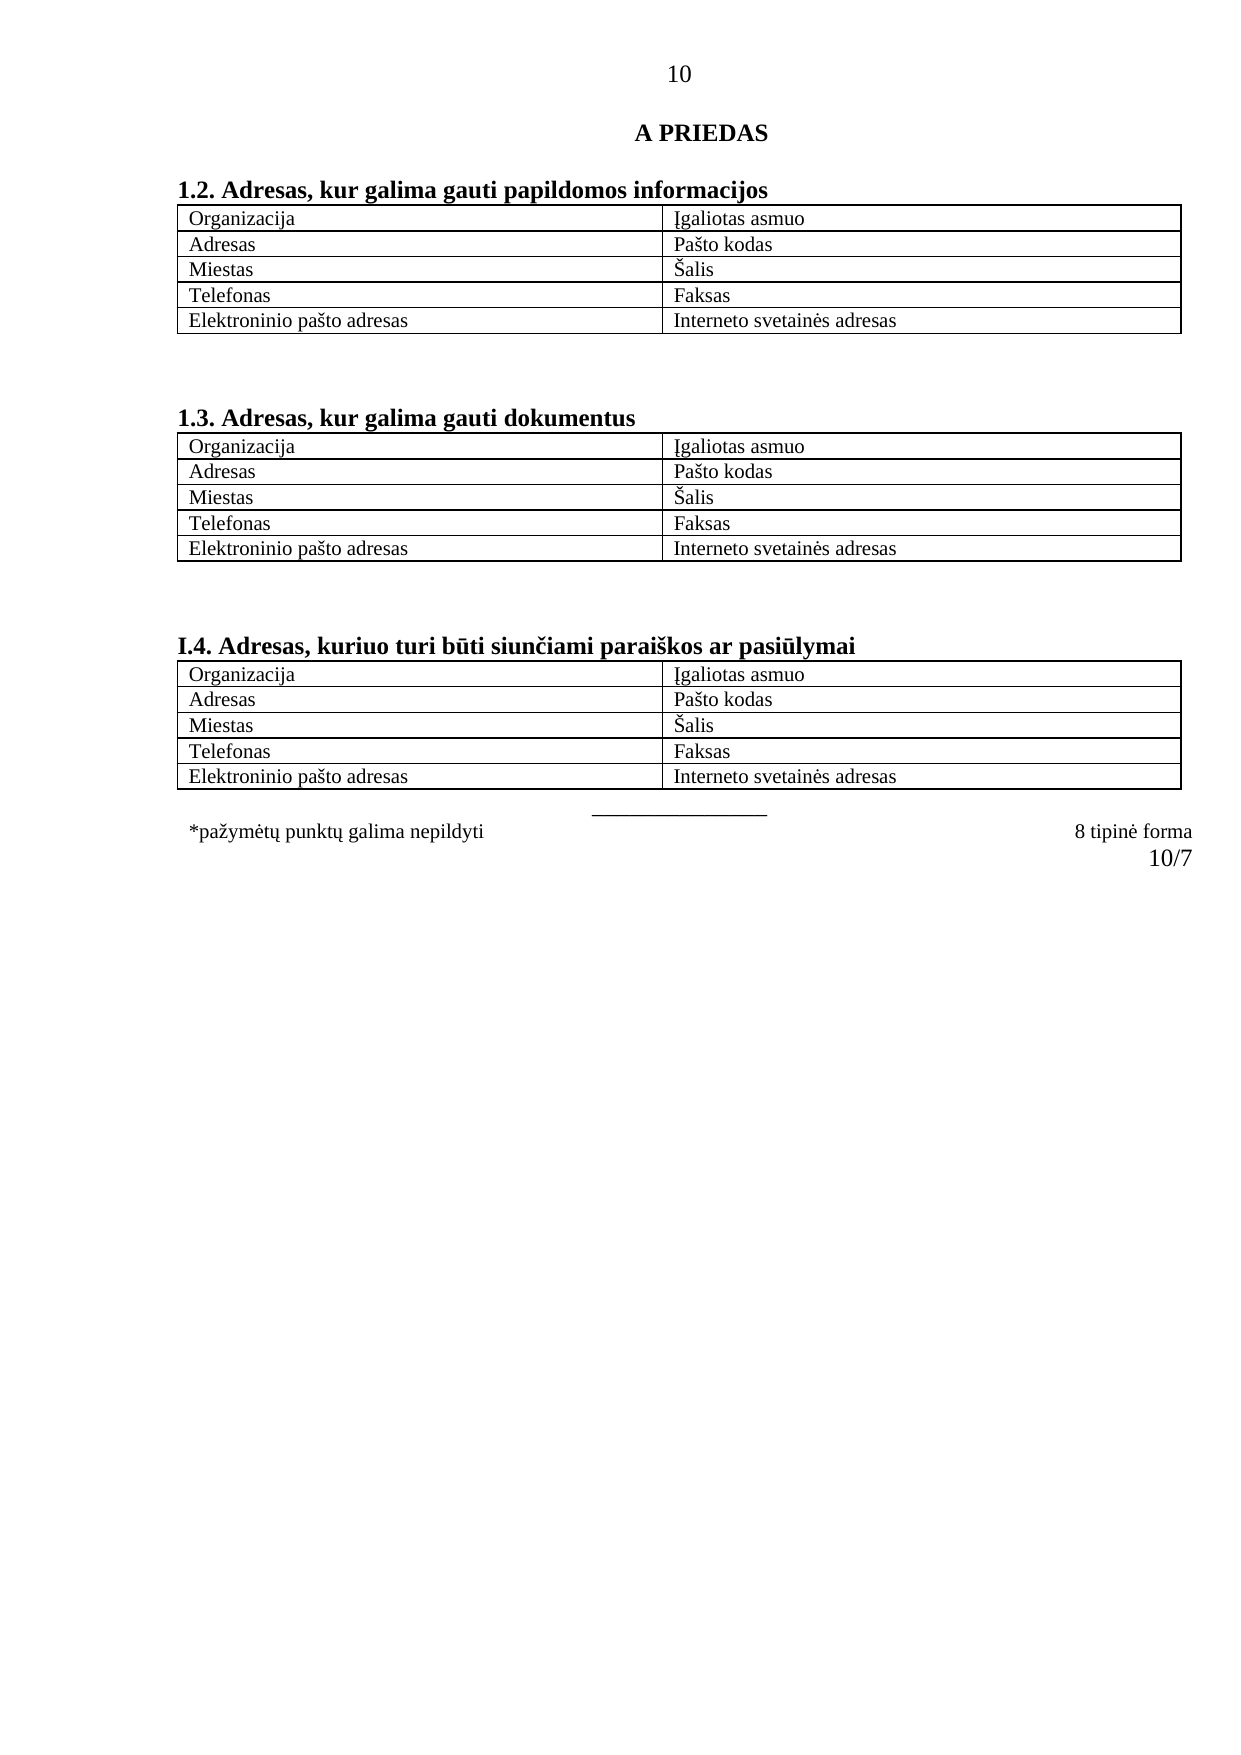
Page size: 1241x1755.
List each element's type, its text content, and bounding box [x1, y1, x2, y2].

table_cell Telefonas [178, 511, 662, 535]
table_header Organizacija [178, 206, 662, 230]
table_cell Adresas [178, 687, 662, 711]
table_cell Interneto svetainės adresas [663, 536, 1180, 560]
table_cell Šalis [663, 485, 1180, 509]
table_header *pažymėtų punktų galima nepildyti [177, 819, 764, 843]
table_cell [177, 843, 764, 871]
table_header Organizacija [178, 434, 662, 458]
table_cell Elektroninio pašto adresas [178, 536, 662, 560]
text A PRIEDAS [221, 118, 1181, 147]
table_header Įgaliotas asmuo [663, 434, 1180, 458]
table_header Įgaliotas asmuo [663, 206, 1180, 230]
table_cell Faksas [663, 511, 1180, 535]
table_cell Miestas [178, 713, 662, 737]
table_cell Miestas [178, 257, 662, 281]
table_header Organizacija [178, 662, 662, 686]
table_cell Telefonas [178, 283, 662, 307]
text ______________ [177, 790, 1181, 819]
table_cell Pašto kodas [663, 687, 1180, 711]
table_cell Faksas [663, 739, 1180, 763]
table_cell Elektroninio pašto adresas [178, 764, 662, 788]
table_cell Faksas [663, 283, 1180, 307]
text 1.3. Adresas, kur galima gauti dokumentus [177, 403, 1181, 432]
table_cell Interneto svetainės adresas [663, 764, 1180, 788]
text I.4. Adresas, kuriuo turi būti siunčiami paraiškos ar pasiūlymai [177, 631, 1181, 660]
table_cell Adresas [178, 460, 662, 483]
table_cell Šalis [663, 257, 1180, 281]
table_cell Interneto svetainės adresas [663, 308, 1180, 332]
table_cell Telefonas [178, 739, 662, 763]
table_header Įgaliotas asmuo [663, 662, 1180, 686]
table_cell Elektroninio pašto adresas [178, 308, 662, 332]
text 1.2. Adresas, kur galima gauti papildomos informacijos [177, 176, 1181, 204]
table_cell 7/7 [764, 843, 1204, 871]
table_cell Adresas [178, 232, 662, 256]
table_header 8 tipinė forma [764, 819, 1204, 843]
table_cell Šalis [663, 713, 1180, 737]
table_cell Miestas [178, 485, 662, 509]
table_cell Pašto kodas [663, 460, 1180, 483]
table_cell Pašto kodas [663, 232, 1180, 256]
